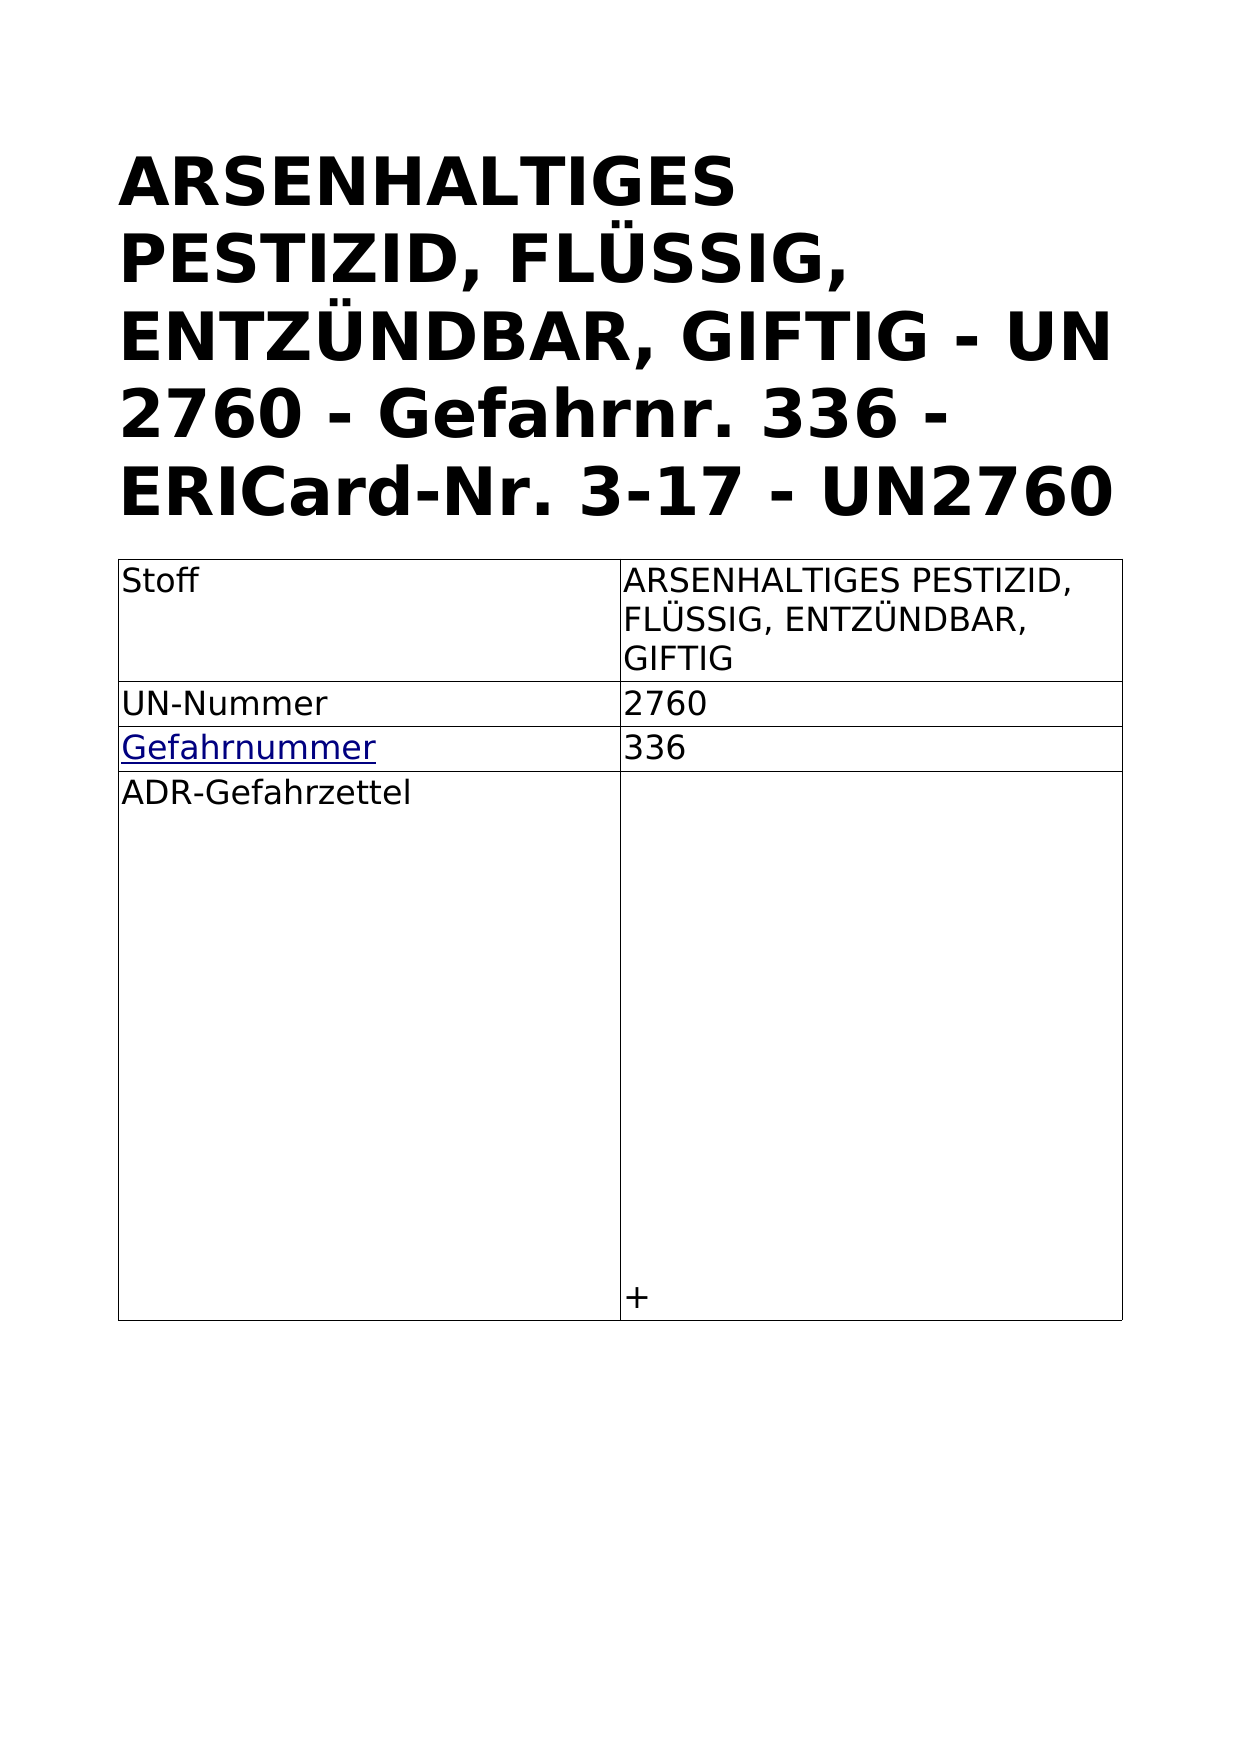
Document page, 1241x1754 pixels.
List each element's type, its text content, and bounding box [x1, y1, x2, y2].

table_cell ADR-Gefahrzettel [119, 772, 620, 1319]
table_cell + [621, 772, 1122, 1319]
table_cell Gefahrnummer [119, 727, 620, 771]
subtitle ARSENHALTIGES PESTIZID, FLÜSSIG, ENTZÜNDBAR, GIFTIG - UN 2760 - Gefahrnr. 336 - ERICard-Nr. 3-17 - UN2760 [118, 143, 1122, 531]
table_header ARSENHALTIGES PESTIZID, FLÜSSIG, ENTZÜNDBAR, GIFTIG [621, 560, 1122, 681]
table_header Stoff [119, 560, 620, 681]
table_cell UN-Nummer [119, 682, 620, 726]
table_cell 2760 [621, 682, 1122, 726]
table_cell 336 [621, 727, 1122, 771]
